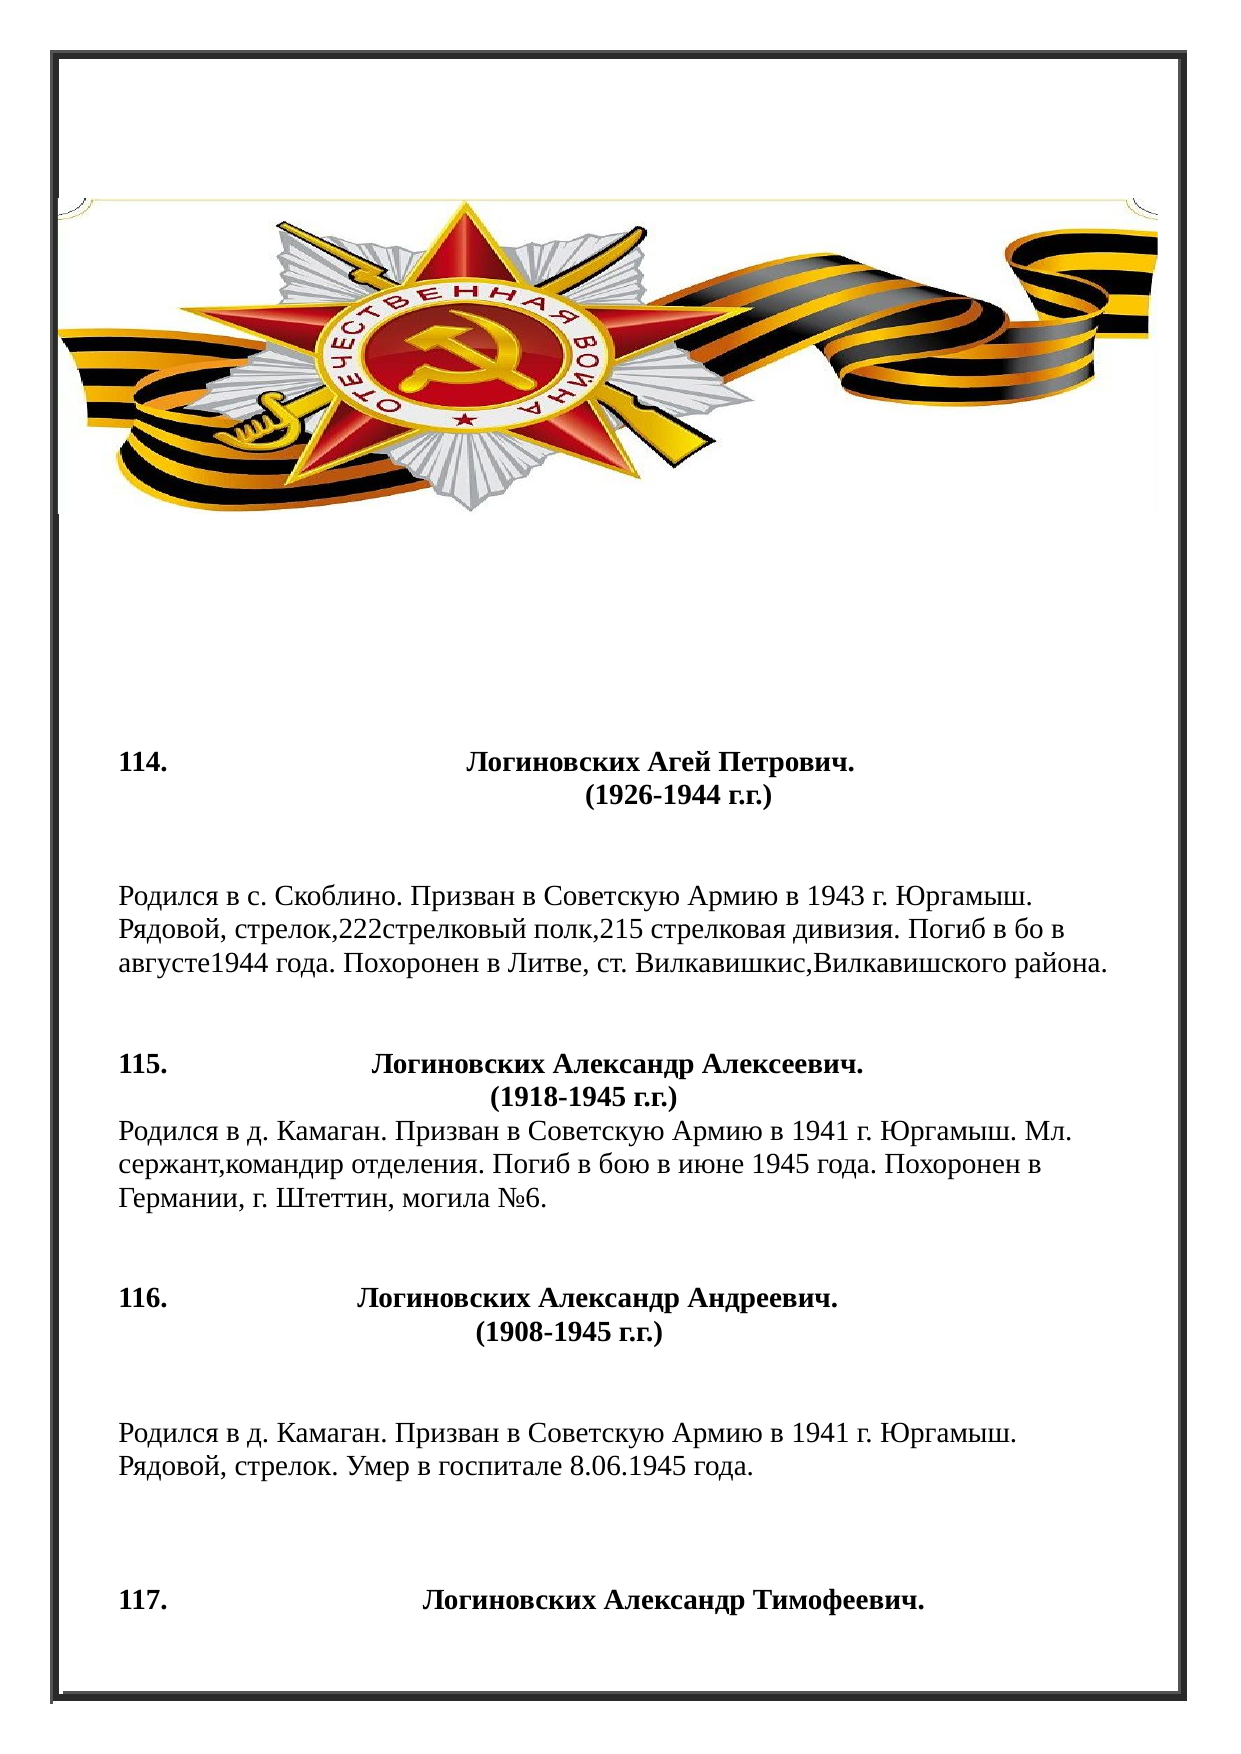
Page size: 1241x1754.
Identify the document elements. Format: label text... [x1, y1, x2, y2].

text (1908-1945 г.г.) [118, 1314, 1122, 1348]
text 116. Логиновских Александр Андреевич. [118, 1281, 1122, 1314]
text Родился в д. Камаган. Призван в Советскую Армию в 1941 г. Юргамыш. Мл. сержант,командир отделения. Погиб в бою в июне 1945 года. Похоронен в Германии, г. Штеттин, могила №6. [118, 1113, 1122, 1213]
text (1918-1945 г.г.) [118, 1079, 1122, 1113]
text 114. Логиновских Агей Петрович. [118, 744, 1122, 777]
text (1926-1944 г.г.) [118, 777, 1122, 811]
text 117. Логиновских Александр Тимофеевич. [118, 1582, 1122, 1616]
text Родился в д. Камаган. Призван в Советскую Армию в 1941 г. Юргамыш. Рядовой, стрелок. Умер в госпитале 8.06.1945 года. [118, 1415, 1122, 1482]
text 115. Логиновских Александр Алексеевич. [118, 1046, 1122, 1079]
text Родился в с. Скоблино. Призван в Советскую Армию в 1943 г. Юргамыш. Рядовой, стрелок,222стрелковый полк,215 стрелковая дивизия. Погиб в бо в августе1944 года. Похоронен в Литве, ст. Вилкавишкис,Вилкавишского района. [118, 878, 1122, 979]
